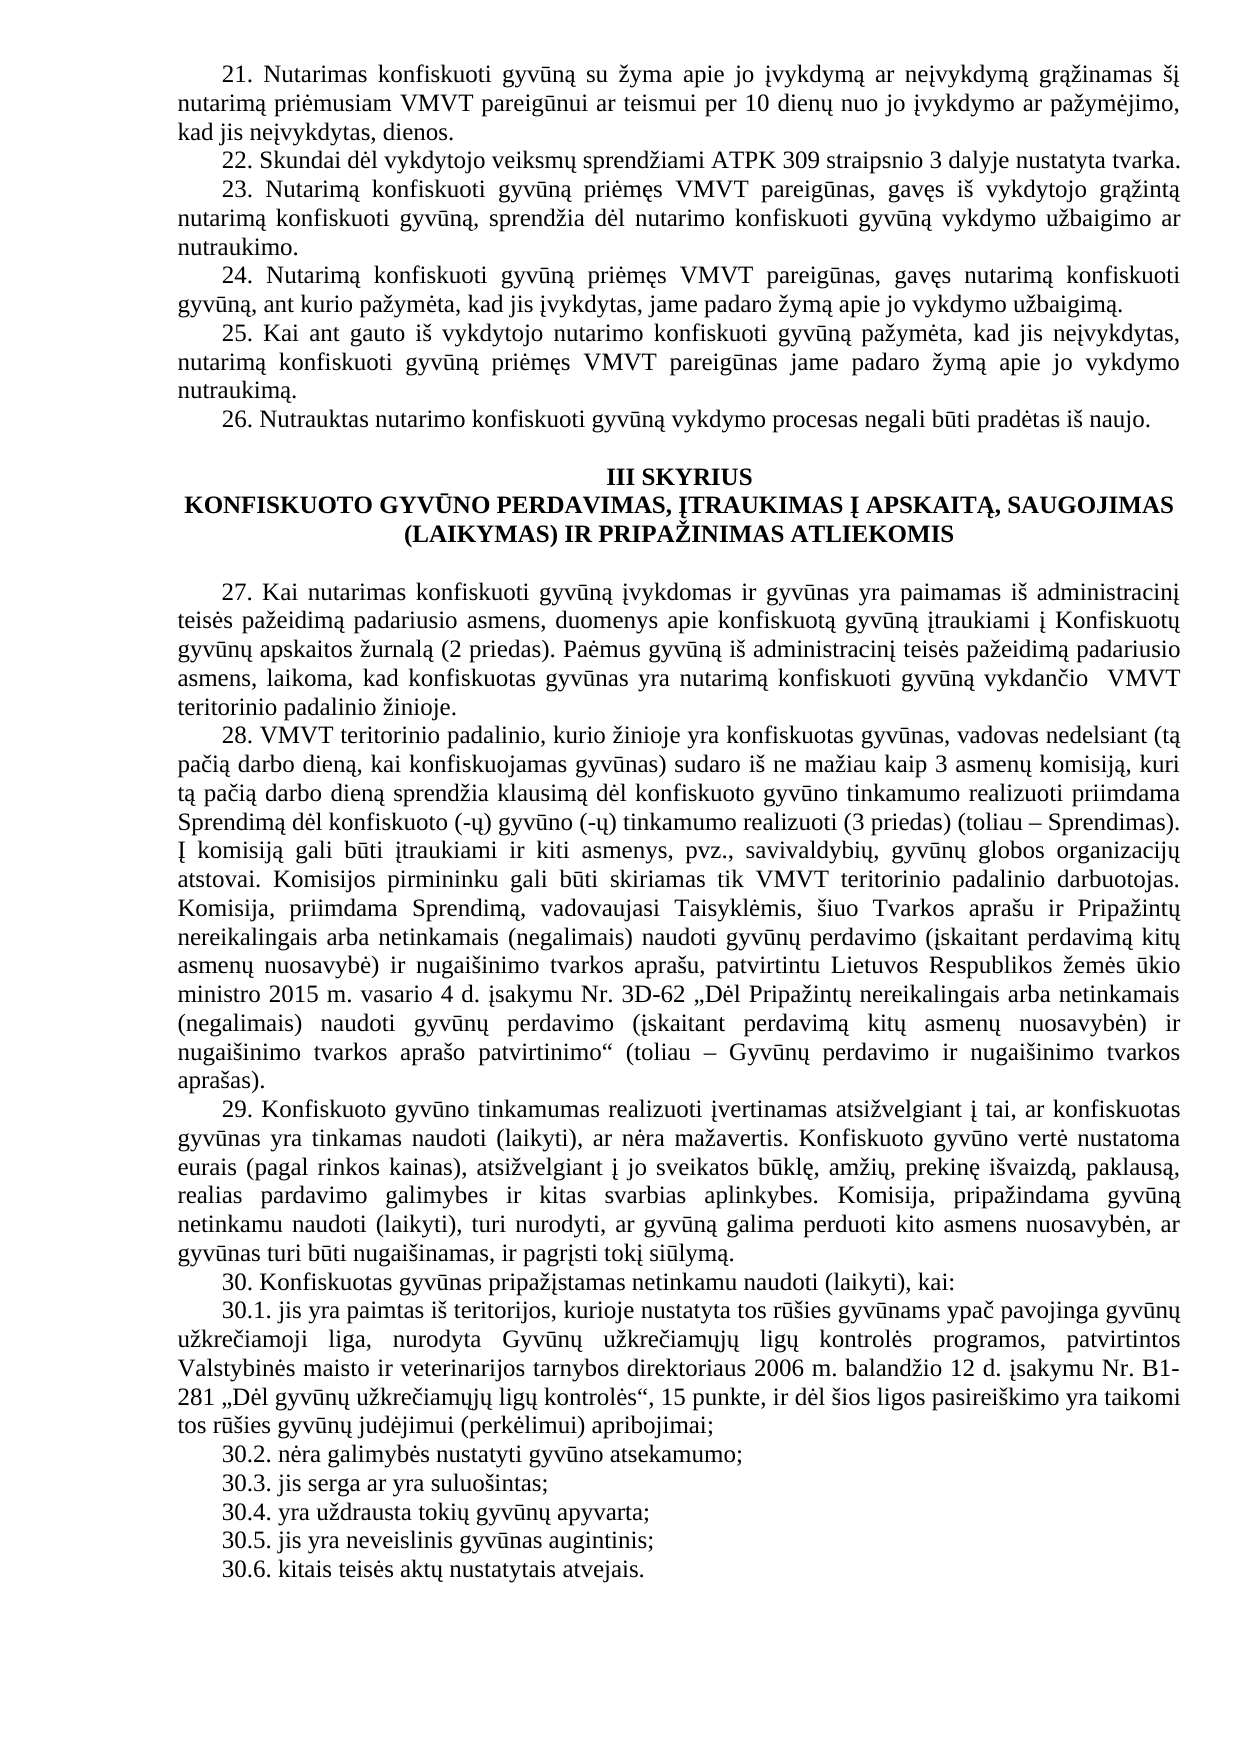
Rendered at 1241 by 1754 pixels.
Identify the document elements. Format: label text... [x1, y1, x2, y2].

text III SKYRIUS [177, 462, 1181, 490]
text 30.1. jis yra paimtas iš teritorijos, kurioje nustatyta tos rūšies gyvūnams ypač pavojinga gyvūnų užkrečiamoji liga, nurodyta Gyvūnų užkrečiamųjų ligų kontrolės programos, patvirtintos Valstybinės maisto ir veterinarijos tarnybos direktoriaus 2006 m. balandžio 12 d. įsakymu Nr. B1-281 „Dėl gyvūnų užkrečiamųjų ligų kontrolės“, 15 punkte, ir dėl šios ligos pasireiškimo yra taikomi tos rūšies gyvūnų judėjimui (perkėlimui) apribojimai; [177, 1295, 1181, 1439]
text 22. Skundai dėl vykdytojo veiksmų sprendžiami ATPK 309 straipsnio 3 dalyje nustatyta tvarka. [177, 145, 1181, 174]
text KONFISKUOTO GYVŪNO PERDAVIMAS, ĮTRAUKIMAS Į APSKAITĄ, SAUGOJIMAS (LAIKYMAS) IR PRIPAŽINIMAS ATLIEKOMIS [177, 490, 1181, 548]
text 27. Kai nutarimas konfiskuoti gyvūną įvykdomas ir gyvūnas yra paimamas iš administracinį teisės pažeidimą padariusio asmens, duomenys apie konfiskuotą gyvūną įtraukiami į Konfiskuotų gyvūnų apskaitos žurnalą (2 priedas). Paėmus gyvūną iš administracinį teisės pažeidimą padariusio asmens, laikoma, kad konfiskuotas gyvūnas yra nutarimą konfiskuoti gyvūną vykdančio VMVT teritorinio padalinio žinioje. [177, 577, 1181, 720]
text 30.2. nėra galimybės nustatyti gyvūno atsekamumo; [177, 1439, 1181, 1468]
text 30.5. jis yra neveislinis gyvūnas augintinis; [177, 1525, 1181, 1554]
text 23. Nutarimą konfiskuoti gyvūną priėmęs VMVT pareigūnas, gavęs iš vykdytojo grąžintą nutarimą konfiskuoti gyvūną, sprendžia dėl nutarimo konfiskuoti gyvūną vykdymo užbaigimo ar nutraukimo. [177, 174, 1181, 260]
text 26. Nutrauktas nutarimo konfiskuoti gyvūną vykdymo procesas negali būti pradėtas iš naujo. [177, 404, 1181, 433]
text 25. Kai ant gauto iš vykdytojo nutarimo konfiskuoti gyvūną pažymėta, kad jis neįvykdytas, nutarimą konfiskuoti gyvūną priėmęs VMVT pareigūnas jame padaro žymą apie jo vykdymo nutraukimą. [177, 318, 1181, 404]
text 30.6. kitais teisės aktų nustatytais atvejais. [177, 1554, 1181, 1583]
text 24. Nutarimą konfiskuoti gyvūną priėmęs VMVT pareigūnas, gavęs nutarimą konfiskuoti gyvūną, ant kurio pažymėta, kad jis įvykdytas, jame padaro žymą apie jo vykdymo užbaigimą. [177, 260, 1181, 318]
text 28. VMVT teritorinio padalinio, kurio žinioje yra konfiskuotas gyvūnas, vadovas nedelsiant (tą pačią darbo dieną, kai konfiskuojamas gyvūnas) sudaro iš ne mažiau kaip 3 asmenų komisiją, kuri tą pačią darbo dieną sprendžia klausimą dėl konfiskuoto gyvūno tinkamumo realizuoti priimdama Sprendimą dėl konfiskuoto (-ų) gyvūno (-ų) tinkamumo realizuoti (3 priedas) (toliau – Sprendimas). Į komisiją gali būti įtraukiami ir kiti asmenys, pvz., savivaldybių, gyvūnų globos organizacijų atstovai. Komisijos pirmininku gali būti skiriamas tik VMVT teritorinio padalinio darbuotojas. Komisija, priimdama Sprendimą, vadovaujasi Taisyklėmis, šiuo Tvarkos aprašu ir Pripažintų nereikalingais arba netinkamais (negalimais) naudoti gyvūnų perdavimo (įskaitant perdavimą kitų asmenų nuosavybė) ir nugaišinimo tvarkos aprašu, patvirtintu Lietuvos Respublikos žemės ūkio ministro 2015 m. vasario 4 d. įsakymu Nr. 3D-62 „Dėl Pripažintų nereikalingais arba netinkamais (negalimais) naudoti gyvūnų perdavimo (įskaitant perdavimą kitų asmenų nuosavybėn) ir nugaišinimo tvarkos aprašo patvirtinimo“ (toliau – Gyvūnų perdavimo ir nugaišinimo tvarkos aprašas). [177, 720, 1181, 1094]
text 29. Konfiskuoto gyvūno tinkamumas realizuoti įvertinamas atsižvelgiant į tai, ar konfiskuotas gyvūnas yra tinkamas naudoti (laikyti), ar nėra mažavertis. Konfiskuoto gyvūno vertė nustatoma eurais (pagal rinkos kainas), atsižvelgiant į jo sveikatos būklę, amžių, prekinę išvaizdą, paklausą, realias pardavimo galimybes ir kitas svarbias aplinkybes. Komisija, pripažindama gyvūną netinkamu naudoti (laikyti), turi nurodyti, ar gyvūną galima perduoti kito asmens nuosavybėn, ar gyvūnas turi būti nugaišinamas, ir pagrįsti tokį siūlymą. [177, 1094, 1181, 1267]
text 30.3. jis serga ar yra suluošintas; [177, 1468, 1181, 1497]
text 30.4. yra uždrausta tokių gyvūnų apyvarta; [177, 1497, 1181, 1525]
text 30. Konfiskuotas gyvūnas pripažįstamas netinkamu naudoti (laikyti), kai: [177, 1267, 1181, 1295]
text 21. Nutarimas konfiskuoti gyvūną su žyma apie jo įvykdymą ar neįvykdymą grąžinamas šį nutarimą priėmusiam VMVT pareigūnui ar teismui per 10 dienų nuo jo įvykdymo ar pažymėjimo, kad jis neįvykdytas, dienos. [177, 59, 1181, 145]
